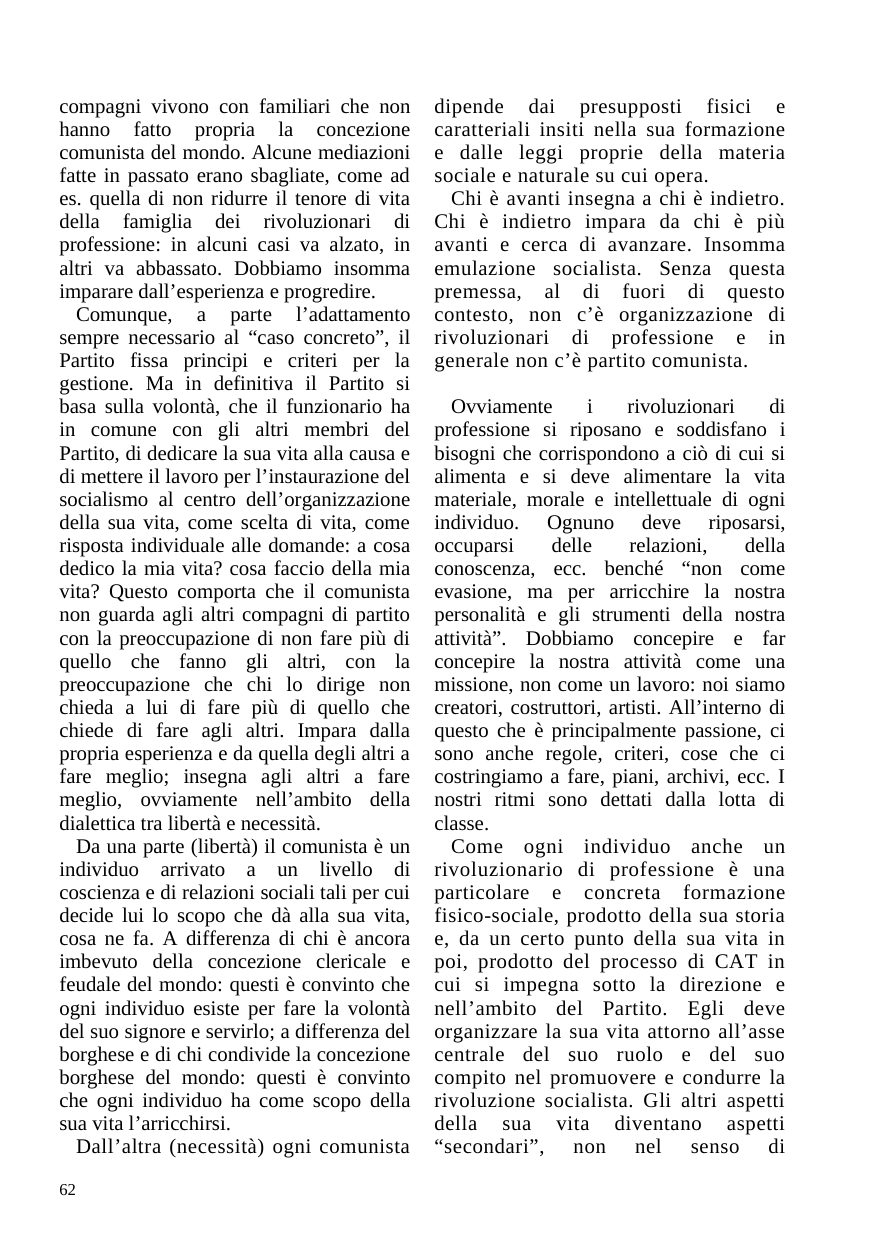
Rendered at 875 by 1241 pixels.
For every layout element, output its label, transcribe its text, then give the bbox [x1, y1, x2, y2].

text dipende dai presupposti fisici e caratteriali insiti nella sua formazione e dalle leggi proprie della materia sociale e naturale su cui opera. [434, 94, 786, 187]
text Come ogni individuo anche un rivoluzionario di professione è una particolare e concreta formazione fisico-sociale, prodotto della sua storia e, da un certo punto della sua vita in poi, prodotto del processo di CAT in cui si impegna sotto la direzione e nell’ambito del Partito. Egli deve organizzare la sua vita attorno all’asse centrale del suo ruolo e del suo compito nel promuovere e condurre la rivoluzione socialista. Gli altri aspetti della sua vita diventano aspetti “secondari”, non nel senso di trascurabili o che possono anche non esserci, ma nel senso che vanno diretti e organizzati attorno all’asse centrale della sua vita.(2) [434, 834, 786, 1158]
text Dall’altra (necessità) ogni comunista [59, 1135, 411, 1158]
text Da una parte (libertà) il comunista è un individuo arrivato a un livello di coscienza e di relazioni sociali tali per cui decide lui lo scopo che dà alla sua vita, cosa ne fa. A differenza di chi è ancora imbevuto della concezione clericale e feudale del mondo: questi è convinto che ogni individuo esiste per fare la volontà del suo signore e servirlo; a differenza del borghese e di chi condivide la concezione borghese del mondo: questi è convinto che ogni individuo ha come scopo della sua vita l’arricchirsi. [59, 834, 411, 1135]
text Chi è avanti insegna a chi è indietro. Chi è indietro impara da chi è più avanti e cerca di avanzare. Insomma emulazione socialista. Senza questa premessa, al di fuori di questo contesto, non c’è organizzazione di rivoluzionari di professione e in generale non c’è partito comunista. [434, 187, 786, 372]
text Ovviamente i rivoluzionari di professione si riposano e soddisfano i bisogni che corrispondono a ciò di cui si alimenta e si deve alimentare la vita materiale, morale e intellettuale di ogni individuo. Ognuno deve riposarsi, occuparsi delle relazioni, della conoscenza, ecc. benché “non come evasione, ma per arricchire la nostra personalità e gli strumenti della nostra attività”. Dobbiamo concepire e far concepire la nostra attività come una missione, non come un lavoro: noi siamo creatori, costruttori, artisti. All’interno di questo che è principalmente passione, ci sono anche regole, criteri, cose che ci costringiamo a fare, piani, archivi, ecc. I nostri ritmi sono dettati dalla lotta di classe. [434, 395, 786, 834]
text Comunque, a parte l’adattamento sempre necessario al “caso concreto”, il Partito fissa principi e criteri per la gestione. Ma in definitiva il Partito si basa sulla volontà, che il funzionario ha in comune con gli altri membri del Partito, di dedicare la sua vita alla causa e di mettere il lavoro per l’instaurazione del socialismo al centro dell’organizzazione della sua vita, come scelta di vita, come risposta individuale alle domande: a cosa dedico la mia vita? cosa faccio della mia vita? Questo comporta che il comunista non guarda agli altri compagni di partito con la preoccupazione di non fare più di quello che fanno gli altri, con la preoccupazione che chi lo dirige non chieda a lui di fare più di quello che chiede di fare agli altri. Impara dalla propria esperienza e da quella degli altri a fare meglio; insegna agli altri a fare meglio, ovviamente nell’ambito della dialettica tra libertà e necessità. [59, 303, 411, 834]
text compagni vivono con familiari che non hanno fatto propria la concezione comunista del mondo. Alcune mediazioni fatte in passato erano sbagliate, come ad es. quella di non ridurre il tenore di vita della famiglia dei rivoluzionari di professione: in alcuni casi va alzato, in altri va abbassato. Dobbiamo insomma imparare dall’esperienza e progredire. [59, 94, 411, 303]
